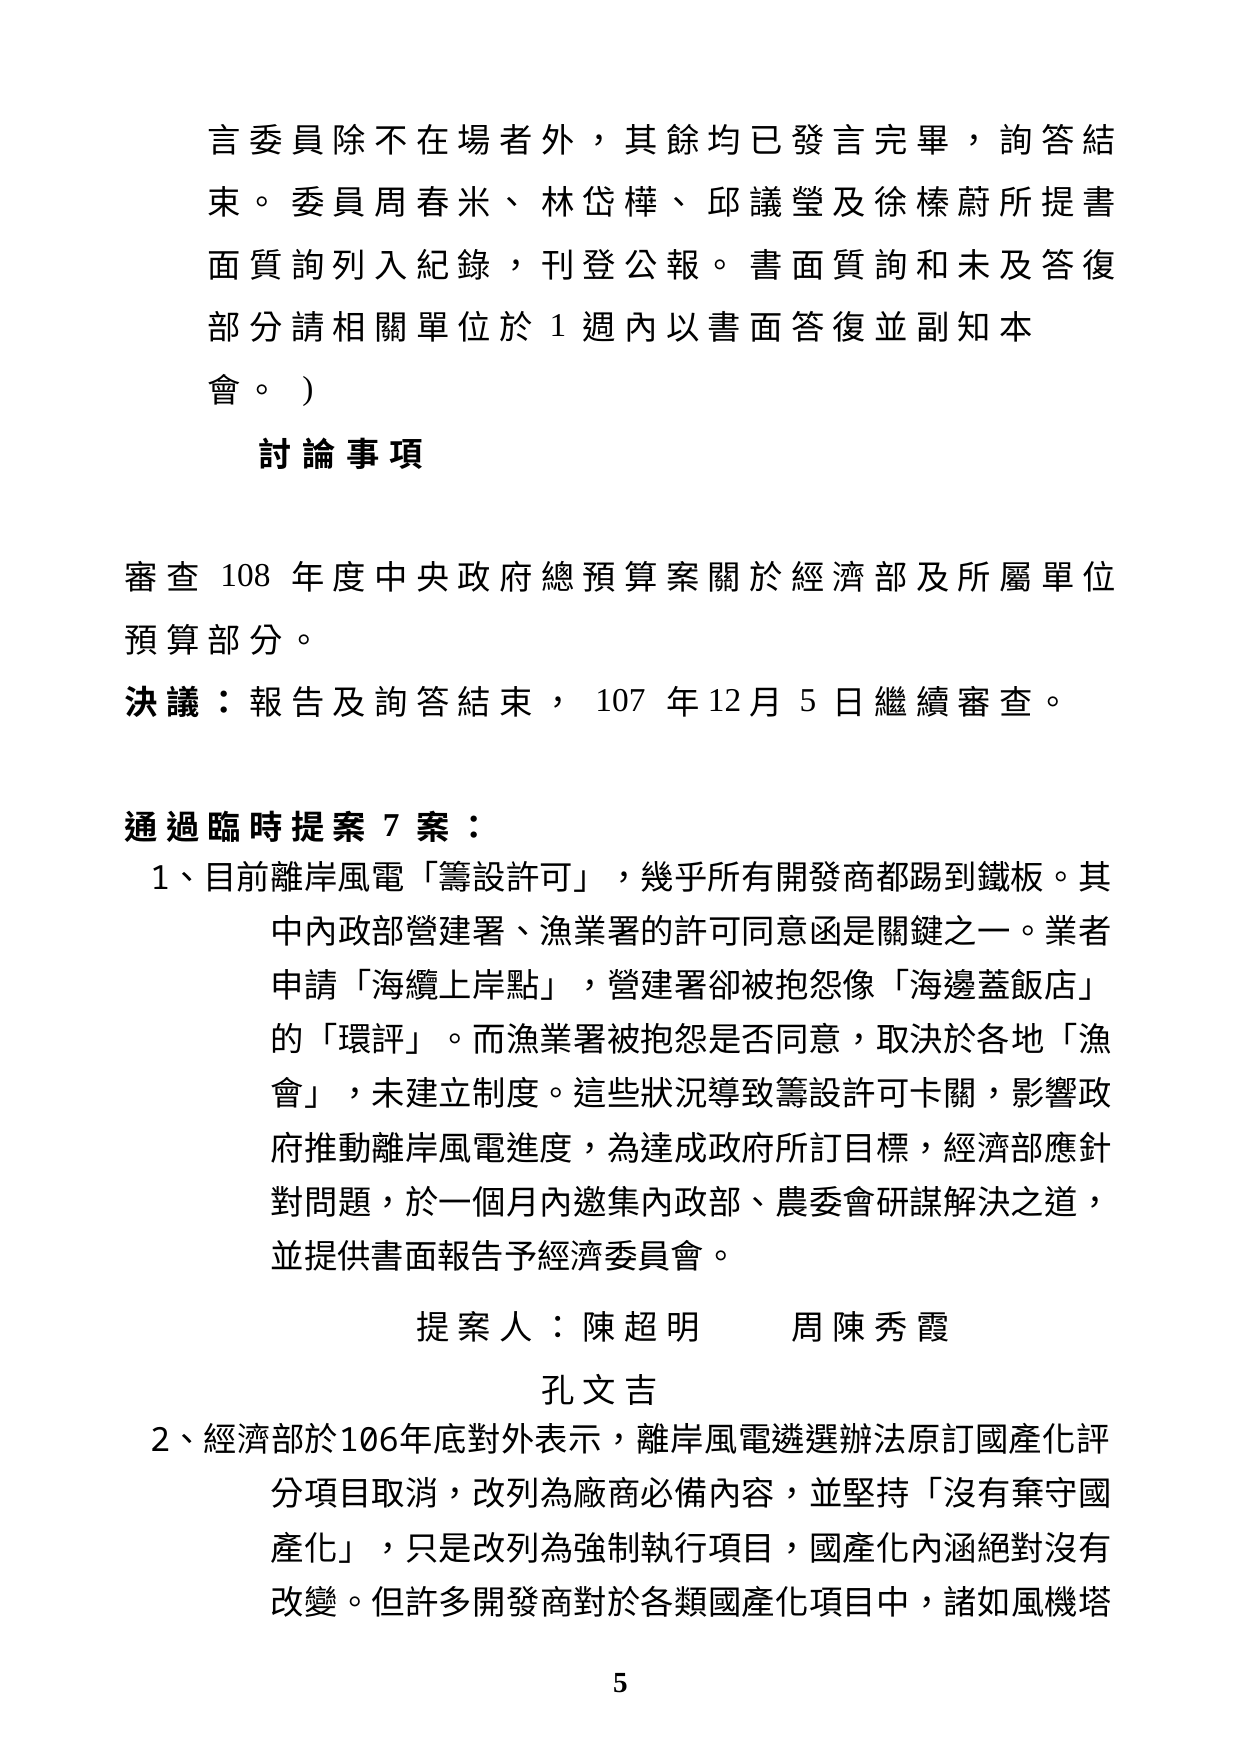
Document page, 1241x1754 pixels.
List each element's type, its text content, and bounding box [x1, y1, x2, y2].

list 經濟部於106年底對外表示，離岸風電遴選辦法原訂國產化評分項目取消，改列為廠商必備內容，並堅持「沒有棄守國產化」，只是改列為強制執行項目，國產化內涵絕對沒有改變。但許多開發商對於各類國產化項目中，諸如風機塔 [150, 1408, 1111, 1625]
text 言委員除不在場者外，其餘均已發言完畢，詢答結束。委員周春米、林岱樺、邱議瑩及徐榛蔚所提書面質詢列入紀錄，刊登公報。書面質詢和未及答復部分請相關單位於1週內以書面答復並副知本會。) [175, 96, 1120, 408]
list 目前離岸風電「籌設許可」，幾乎所有開發商都踢到鐵板。其中內政部營建署、漁業署的許可同意函是關鍵之一。業者申請「海纜上岸點」，營建署卻被抱怨像「海邊蓋飯店」的「環評」。而漁業署被抱怨是否同意，取決於各地「漁會」，未建立制度。這些狀況導致籌設許可卡關，影響政府推動離岸風電進度，為達成政府所訂目標，經濟部應針對問題，於一個月內邀集內政部、農委會研謀解決之道，並提供書面報告予經濟委員會。 [150, 846, 1111, 1279]
text 審查108年度中央政府總預算案關於經濟部及所屬單位預算部分。 [120, 533, 1120, 658]
text 討論事項 [258, 423, 1120, 478]
text 決議：報告及詢答結束，107年12月5日繼續審查。 [120, 658, 1120, 721]
text 通過臨時提案7案： [120, 783, 1120, 846]
text 提案人：陳超明 周陳秀霞 孔文吉 [394, 1283, 1016, 1408]
